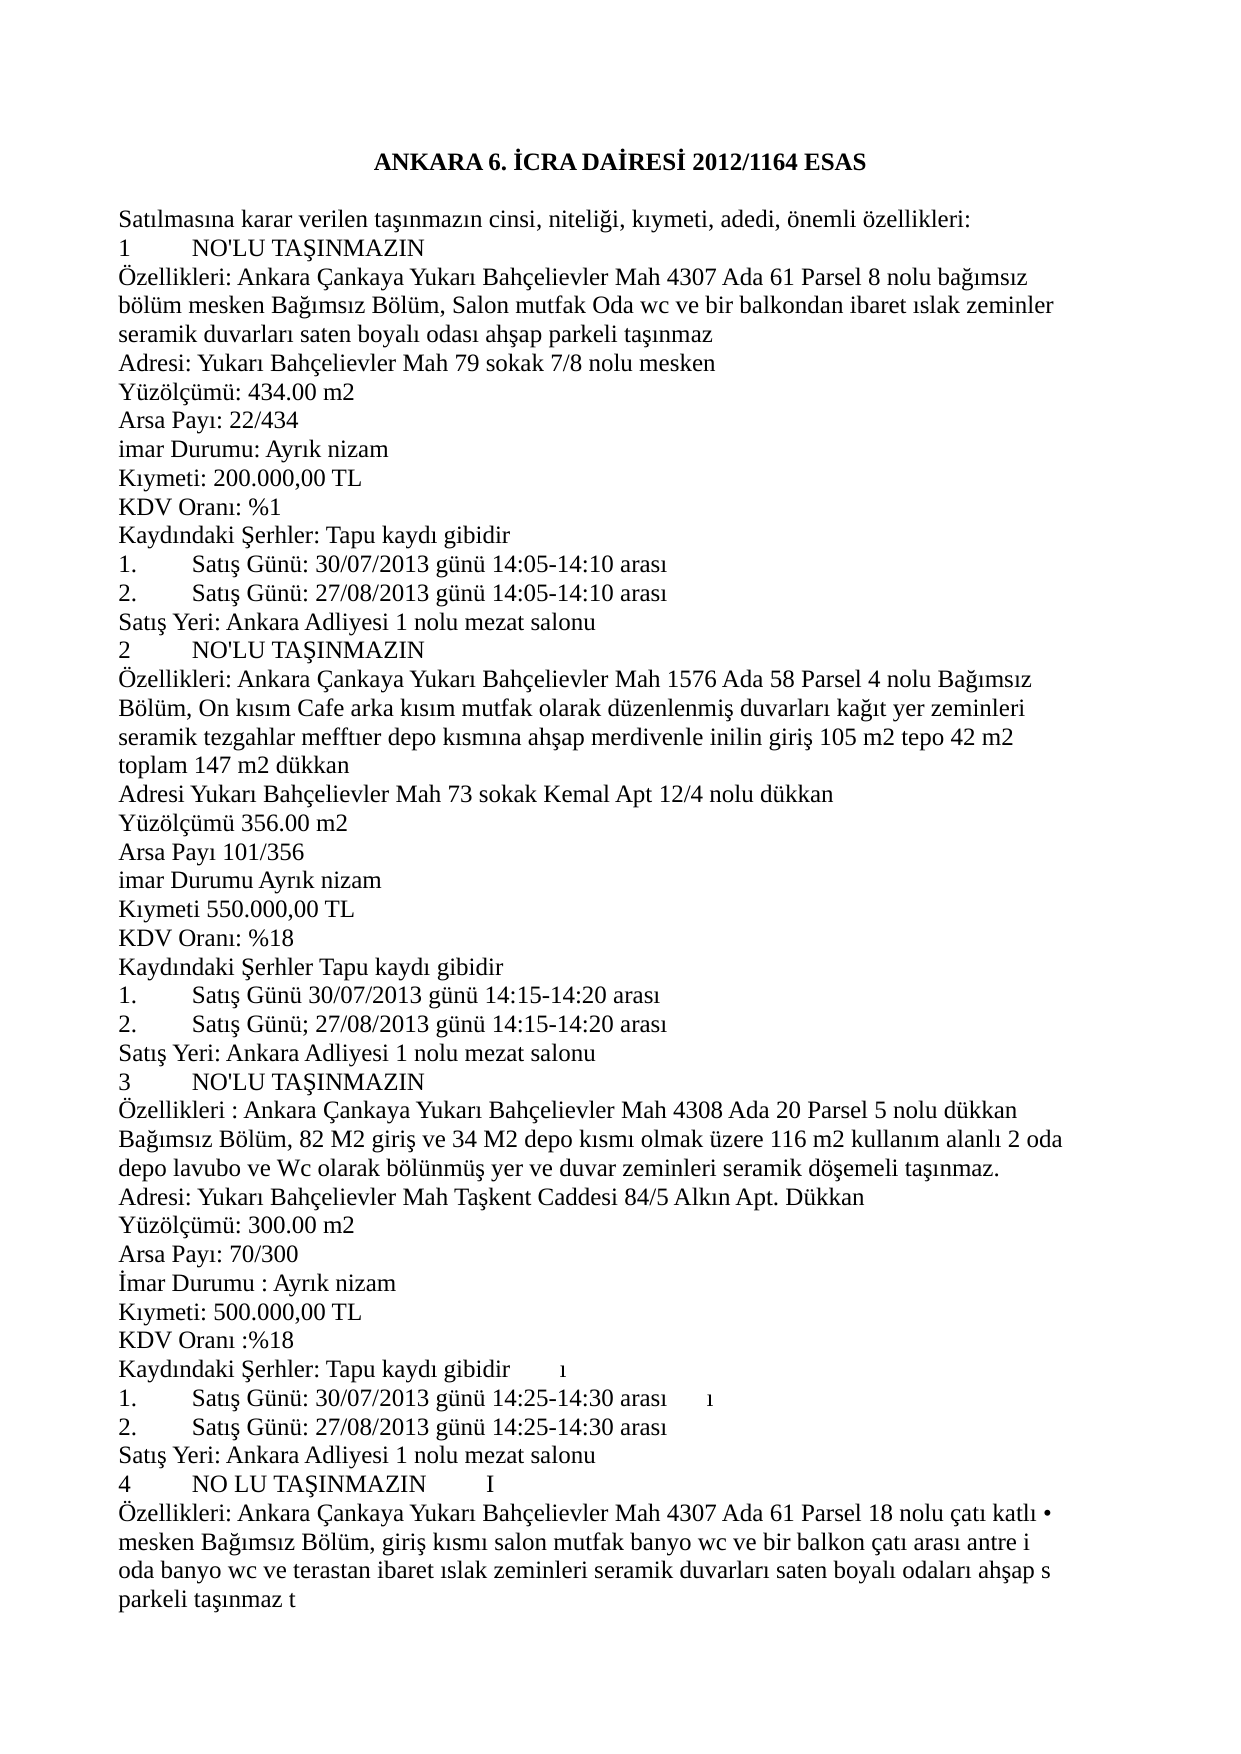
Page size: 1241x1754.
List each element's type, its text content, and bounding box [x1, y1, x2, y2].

text 1 NO'LU TAŞINMAZIN [118, 233, 1122, 262]
text 2. Satış Günü; 27/08/2013 günü 14:15-14:20 arası Satış Yeri: Ankara Adliyesi 1 nolu mezat salonu [118, 1009, 1122, 1067]
text Arsa Payı 101/356 [118, 837, 1122, 866]
text Kaydındaki Şerhler: Tapu kaydı gibidir [118, 521, 1122, 549]
text Özellikleri: Ankara Çankaya Yukarı Bahçelievler Mah 1576 Ada 58 Parsel 4 nolu Bağımsız Bölüm, On kısım Cafe arka kısım mutfak olarak düzenlenmiş duvarları kağıt yer zeminleri seramik tezgahlar mefftıer depo kısmına ahşap merdivenle inilin giriş 105 m2 tepo 42 m2 toplam 147 m2 dükkan [118, 664, 1122, 779]
text 3 NO'LU TAŞINMAZIN [118, 1067, 1122, 1096]
text Adresi: Yukarı Bahçelievler Mah Taşkent Caddesi 84/5 Alkın Apt. Dükkan [118, 1182, 1122, 1211]
text Adresi Yukarı Bahçelievler Mah 73 sokak Kemal Apt 12/4 nolu dükkan [118, 779, 1122, 808]
text Özellikleri: Ankara Çankaya Yukarı Bahçelievler Mah 4307 Ada 61 Parsel 8 nolu bağımsız [118, 262, 1122, 291]
text 1. Satış Günü 30/07/2013 günü 14:15-14:20 arası [118, 981, 1122, 1009]
text Yüzölçümü: 300.00 m2 [118, 1211, 1122, 1239]
text 2 NO'LU TAŞINMAZIN [118, 636, 1122, 664]
text Yüzölçümü: 434.00 m2 [118, 377, 1122, 406]
text 2. Satış Günü: 27/08/2013 günü 14:25-14:30 arası Satış Yeri: Ankara Adliyesi 1 nolu mezat salonu [118, 1412, 1122, 1469]
text KDV Oranı: %1 [118, 492, 1122, 521]
text ANKARA 6. İCRA DAİRESİ 2012/1164 ESAS [118, 147, 1122, 176]
text 2. Satış Günü: 27/08/2013 günü 14:05-14:10 arası Satış Yeri: Ankara Adliyesi 1 nolu mezat salonu [118, 578, 1122, 636]
text Arsa Payı: 70/300 [118, 1239, 1122, 1268]
text 1. Satış Günü: 30/07/2013 günü 14:05-14:10 arası [118, 549, 1122, 578]
text bölüm mesken Bağımsız Bölüm, Salon mutfak Oda wc ve bir balkondan ibaret ıslak zeminler [118, 291, 1122, 319]
text 4 NO LU TAŞINMAZIN I Özellikleri: Ankara Çankaya Yukarı Bahçelievler Mah 4307 Ada 61 Parsel 18 nolu çatı katlı • mesken Bağımsız Bölüm, giriş kısmı salon mutfak banyo wc ve bir balkon çatı arası antre i oda banyo wc ve terastan ibaret ıslak zeminleri seramik duvarları saten boyalı odaları ahşap s parkeli taşınmaz t [118, 1469, 1122, 1613]
text Satılmasına karar verilen taşınmazın cinsi, niteliği, kıymeti, adedi, önemli özellikleri: [118, 204, 1122, 233]
text İmar Durumu : Ayrık nizam [118, 1268, 1122, 1297]
text 1. Satış Günü: 30/07/2013 günü 14:25-14:30 arası ı [118, 1383, 1122, 1412]
text Arsa Payı: 22/434 [118, 406, 1122, 434]
text imar Durumu Ayrık nizam [118, 866, 1122, 894]
text Adresi: Yukarı Bahçelievler Mah 79 sokak 7/8 nolu mesken [118, 348, 1122, 377]
text Özellikleri : Ankara Çankaya Yukarı Bahçelievler Mah 4308 Ada 20 Parsel 5 nolu dükkan Bağımsız Bölüm, 82 M2 giriş ve 34 M2 depo kısmı olmak üzere 116 m2 kullanım alanlı 2 oda depo lavubo ve Wc olarak bölünmüş yer ve duvar zeminleri seramik döşemeli taşınmaz. [118, 1096, 1122, 1182]
text KDV Oranı :%18 [118, 1326, 1122, 1354]
text Kıymeti: 500.000,00 TL [118, 1297, 1122, 1326]
text imar Durumu: Ayrık nizam [118, 434, 1122, 463]
text Kaydındaki Şerhler Tapu kaydı gibidir [118, 952, 1122, 981]
text Kıymeti: 200.000,00 TL [118, 463, 1122, 492]
text seramik duvarları saten boyalı odası ahşap parkeli taşınmaz [118, 319, 1122, 348]
text Kaydındaki Şerhler: Tapu kaydı gibidir ı [118, 1354, 1122, 1383]
text Yüzölçümü 356.00 m2 [118, 808, 1122, 837]
text Kıymeti 550.000,00 TL [118, 894, 1122, 923]
text KDV Oranı: %18 [118, 923, 1122, 952]
